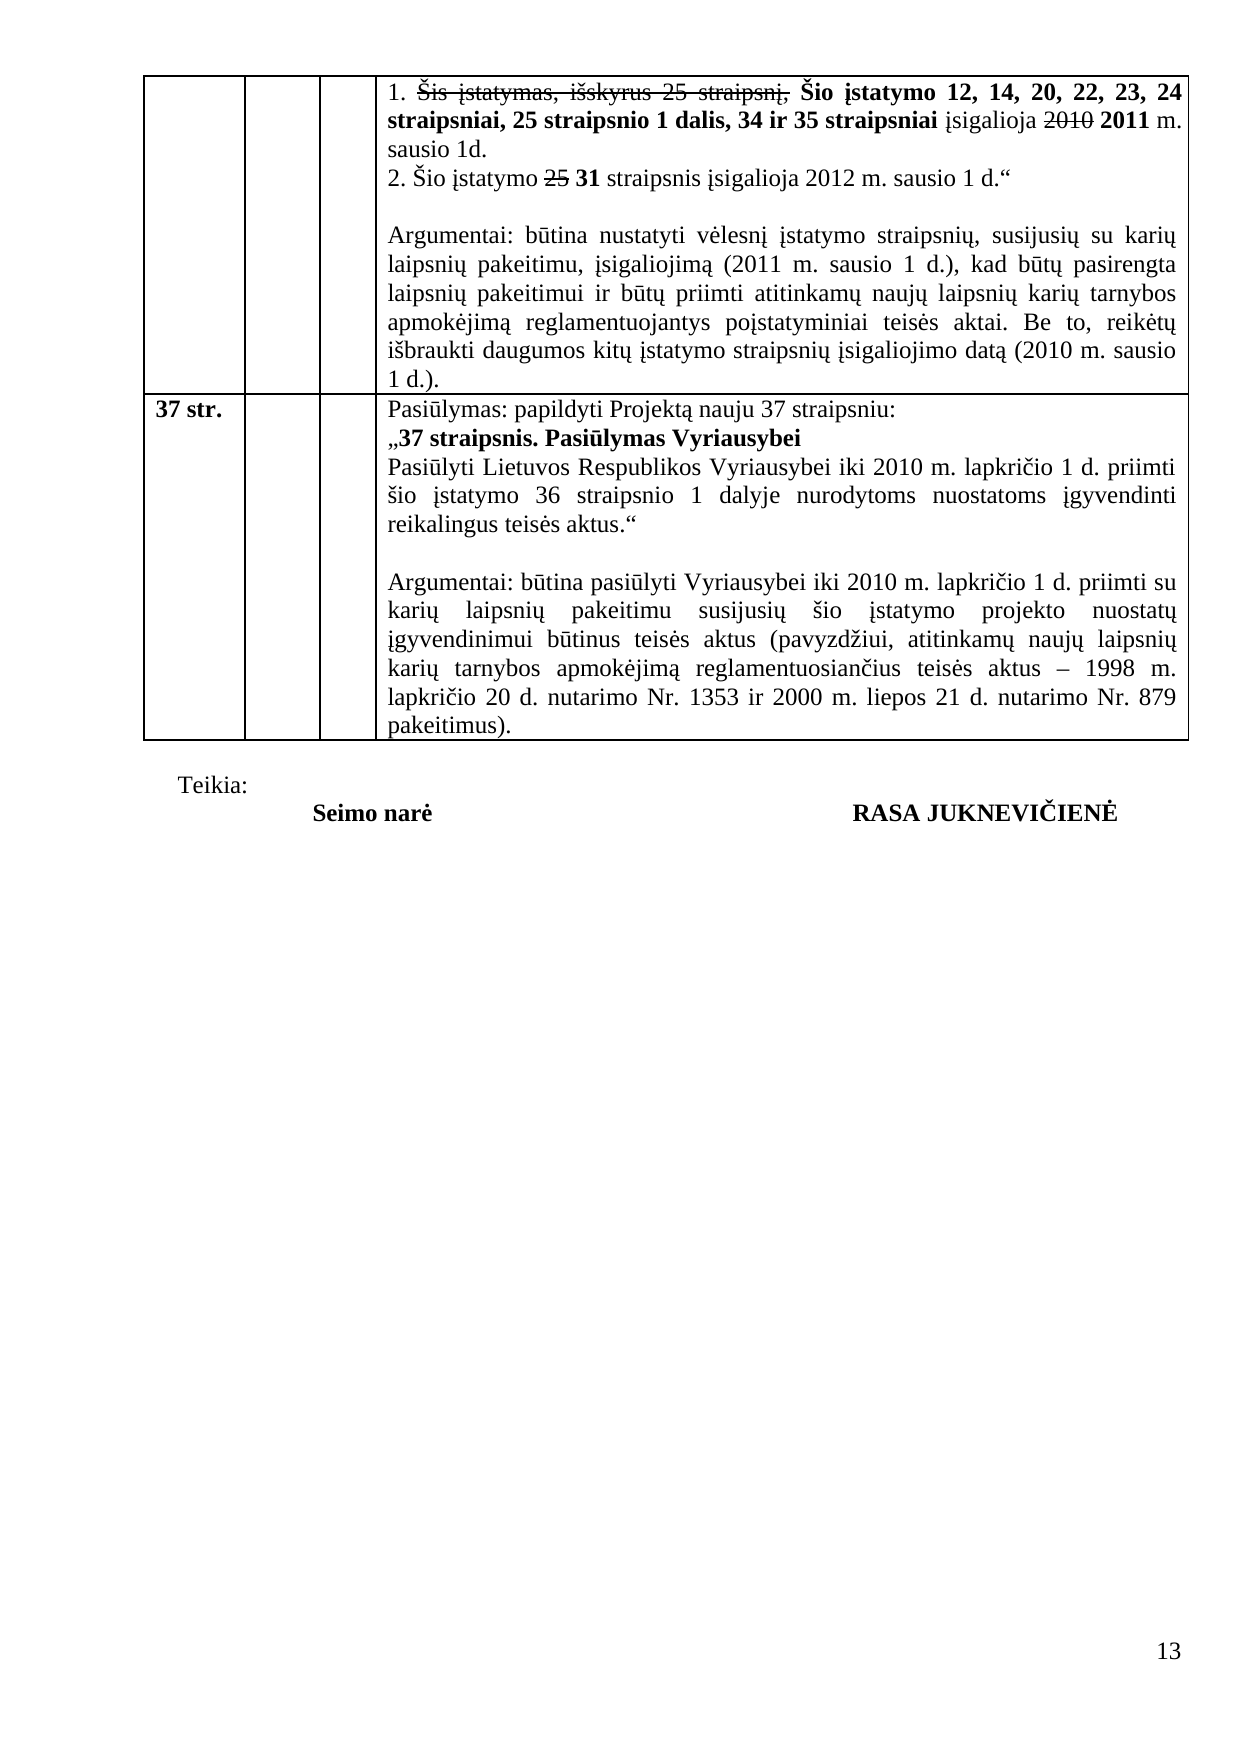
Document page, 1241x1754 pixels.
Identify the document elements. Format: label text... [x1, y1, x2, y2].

table_cell [246, 395, 319, 739]
table_cell [246, 77, 319, 393]
table_cell 37 str. [145, 395, 244, 739]
table_cell Pasiūlymas: papildyti Projektą nauju 37 straipsniu: „37 straipsnis. Pasiūlymas Vyriausybei Pasiūlyti Lietuvos Respublikos Vyriausybei iki 2010 m. lapkričio 1 d. priimti šio įstatymo 36 straipsnio 1 dalyje nurodytoms nuostatoms įgyvendinti reikalingus teisės aktus.“ Argumentai: būtina pasiūlyti Vyriausybei iki 2010 m. lapkričio 1 d. priimti su karių laipsnių pakeitimu susijusių šio įstatymo projekto nuostatų įgyvendinimui būtinus teisės aktus (pavyzdžiui, atitinkamų naujų laipsnių karių tarnybos apmokėjimą reglamentuosiančius teisės aktus – 1998 m. lapkričio 20 d. nutarimo Nr. 1353 ir 2000 m. liepos 21 d. nutarimo Nr. 879 pakeitimus). [377, 395, 1188, 739]
text Seimo narė RASA JUKNEVIČIENĖ [177, 798, 1181, 827]
table_cell [321, 395, 375, 739]
table_cell 1. Šis įstatymas, išskyrus 25 straipsnį, Šio įstatymo 12, 14, 20, 22, 23, 24 straipsniai, 25 straipsnio 1 dalis, 34 ir 35 straipsniai įsigalioja 2010 2011 m. sausio 1d. 2. Šio įstatymo 25 31 straipsnis įsigalioja 2012 m. sausio 1 d.“ Argumentai: būtina nustatyti vėlesnį įstatymo straipsnių, susijusių su karių laipsnių pakeitimu, įsigaliojimą (2011 m. sausio 1 d.), kad būtų pasirengta laipsnių pakeitimui ir būtų priimti atitinkamų naujų laipsnių karių tarnybos apmokėjimą reglamentuojantys poįstatyminiai teisės aktai. Be to, reikėtų išbraukti daugumos kitų įstatymo straipsnių įsigaliojimo datą (2010 m. sausio 1 d.). [377, 77, 1188, 393]
table_cell [321, 77, 375, 393]
table_cell [145, 77, 244, 393]
text Teikia: [177, 770, 1181, 798]
